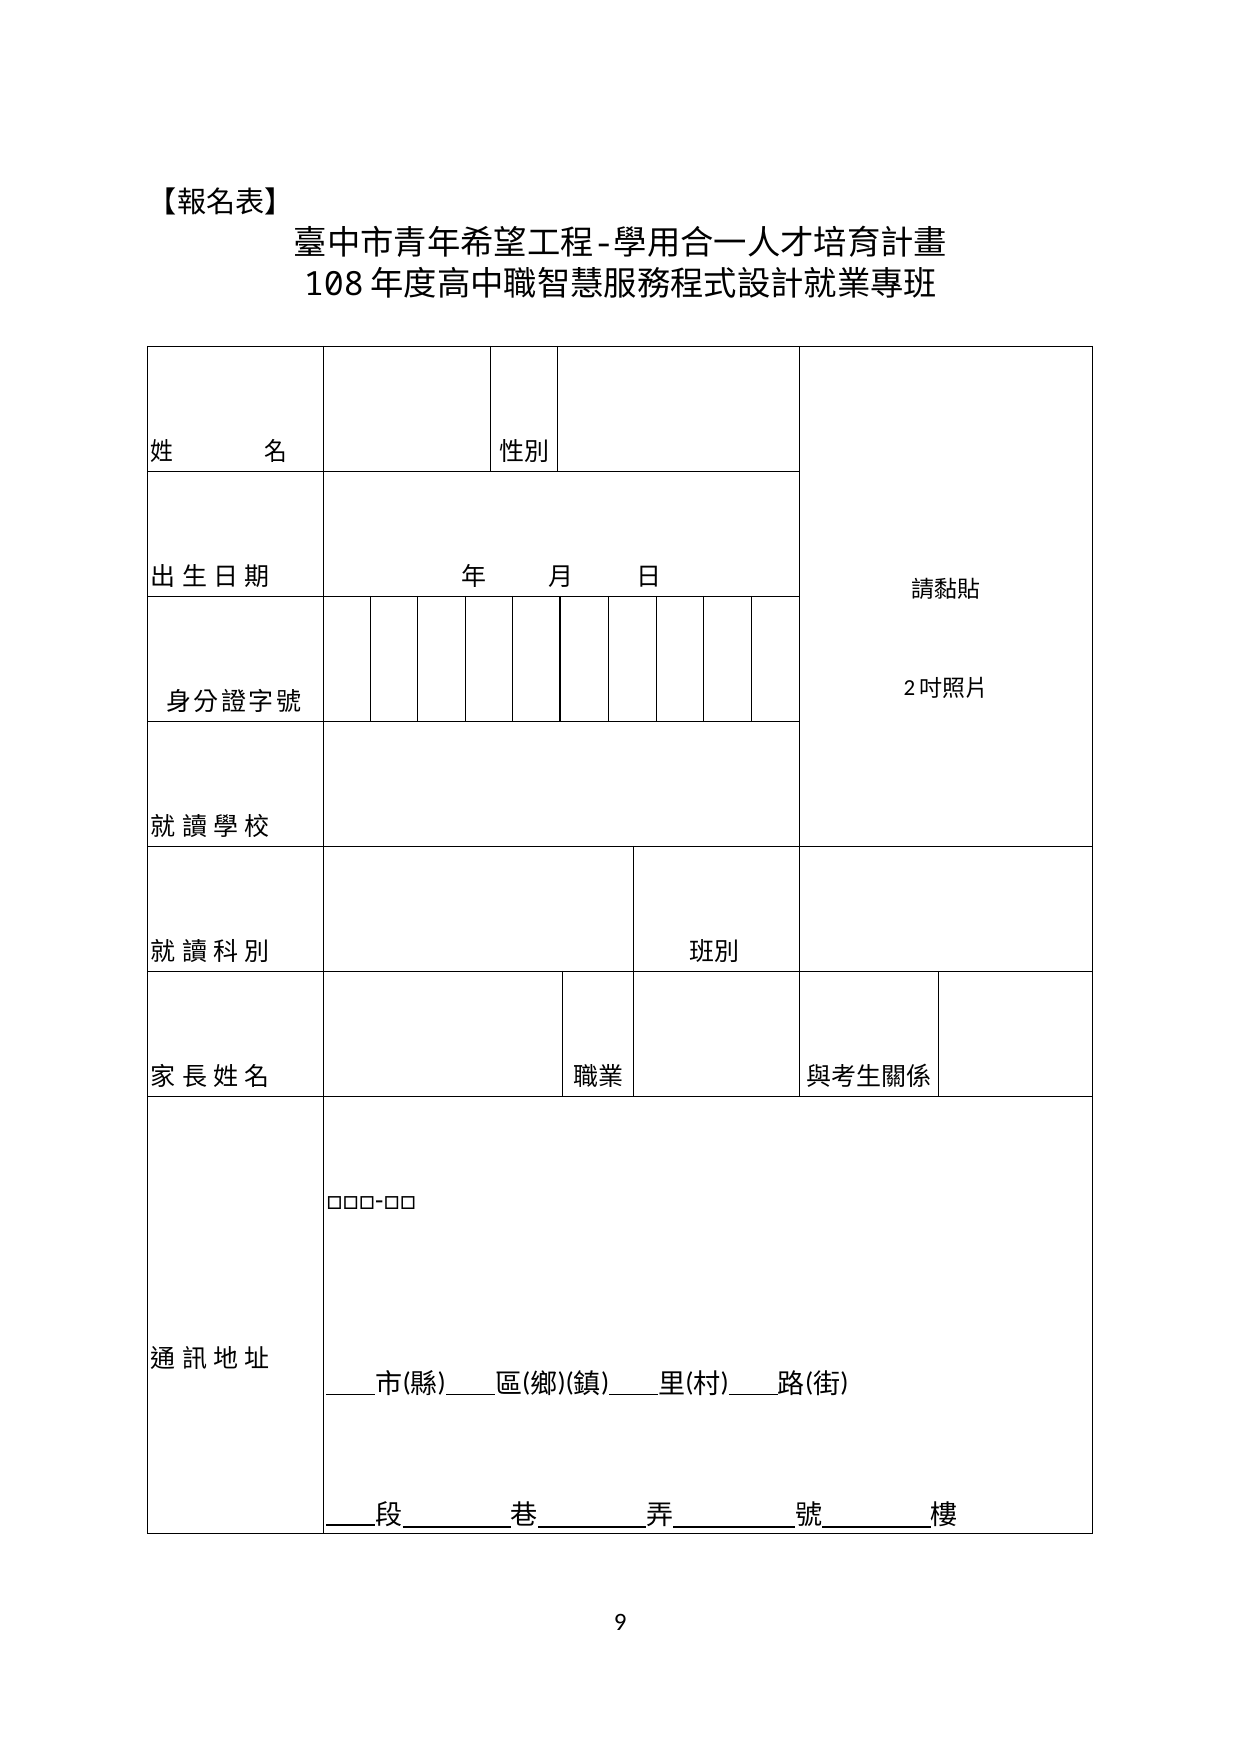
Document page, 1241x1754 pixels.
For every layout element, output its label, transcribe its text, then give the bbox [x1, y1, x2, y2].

table_cell [752, 597, 799, 721]
table_cell 班別 [634, 847, 799, 971]
table_cell □□□-□□ 市(縣) 區(鄉)(鎮) 里(村) 路(街) 段 巷 弄 號 樓 [324, 1097, 1092, 1533]
table_cell [609, 597, 656, 721]
table_cell [704, 597, 751, 721]
table_cell [513, 597, 559, 721]
table_header 性別 [491, 347, 557, 471]
table_cell [561, 597, 608, 721]
table_cell 職業 [563, 972, 633, 1096]
table_header [324, 347, 490, 471]
text 108年度高中職智慧服務程式設計就業專班 [148, 262, 1092, 304]
text 【報名表】 [148, 158, 1092, 221]
table_cell [657, 597, 703, 721]
table_cell [466, 597, 512, 721]
table_cell [324, 972, 562, 1096]
table_cell [324, 597, 370, 721]
table_cell 身分證字號 [148, 597, 323, 721]
table_header 請黏貼 2吋照片 [800, 347, 1092, 846]
table_cell 就讀科別 [148, 847, 323, 971]
table_cell 家長姓名 [148, 972, 323, 1096]
table_header 姓 名 [148, 347, 323, 471]
table_cell [324, 847, 633, 971]
table_cell 與考生關係 [800, 972, 938, 1096]
table_cell [939, 972, 1092, 1096]
table_cell 年 月 日 [324, 472, 799, 596]
table_header [558, 347, 799, 471]
table_cell 出生日期 [148, 472, 323, 596]
table_cell [371, 597, 417, 721]
text 臺中市青年希望工程-學用合一人才培育計畫 [148, 221, 1092, 262]
table_cell [418, 597, 465, 721]
table_cell [634, 972, 799, 1096]
table_cell [324, 722, 799, 846]
table_cell [800, 847, 1092, 971]
table_cell 就讀學校 [148, 722, 323, 846]
table_cell 通訊地址 [148, 1097, 323, 1533]
